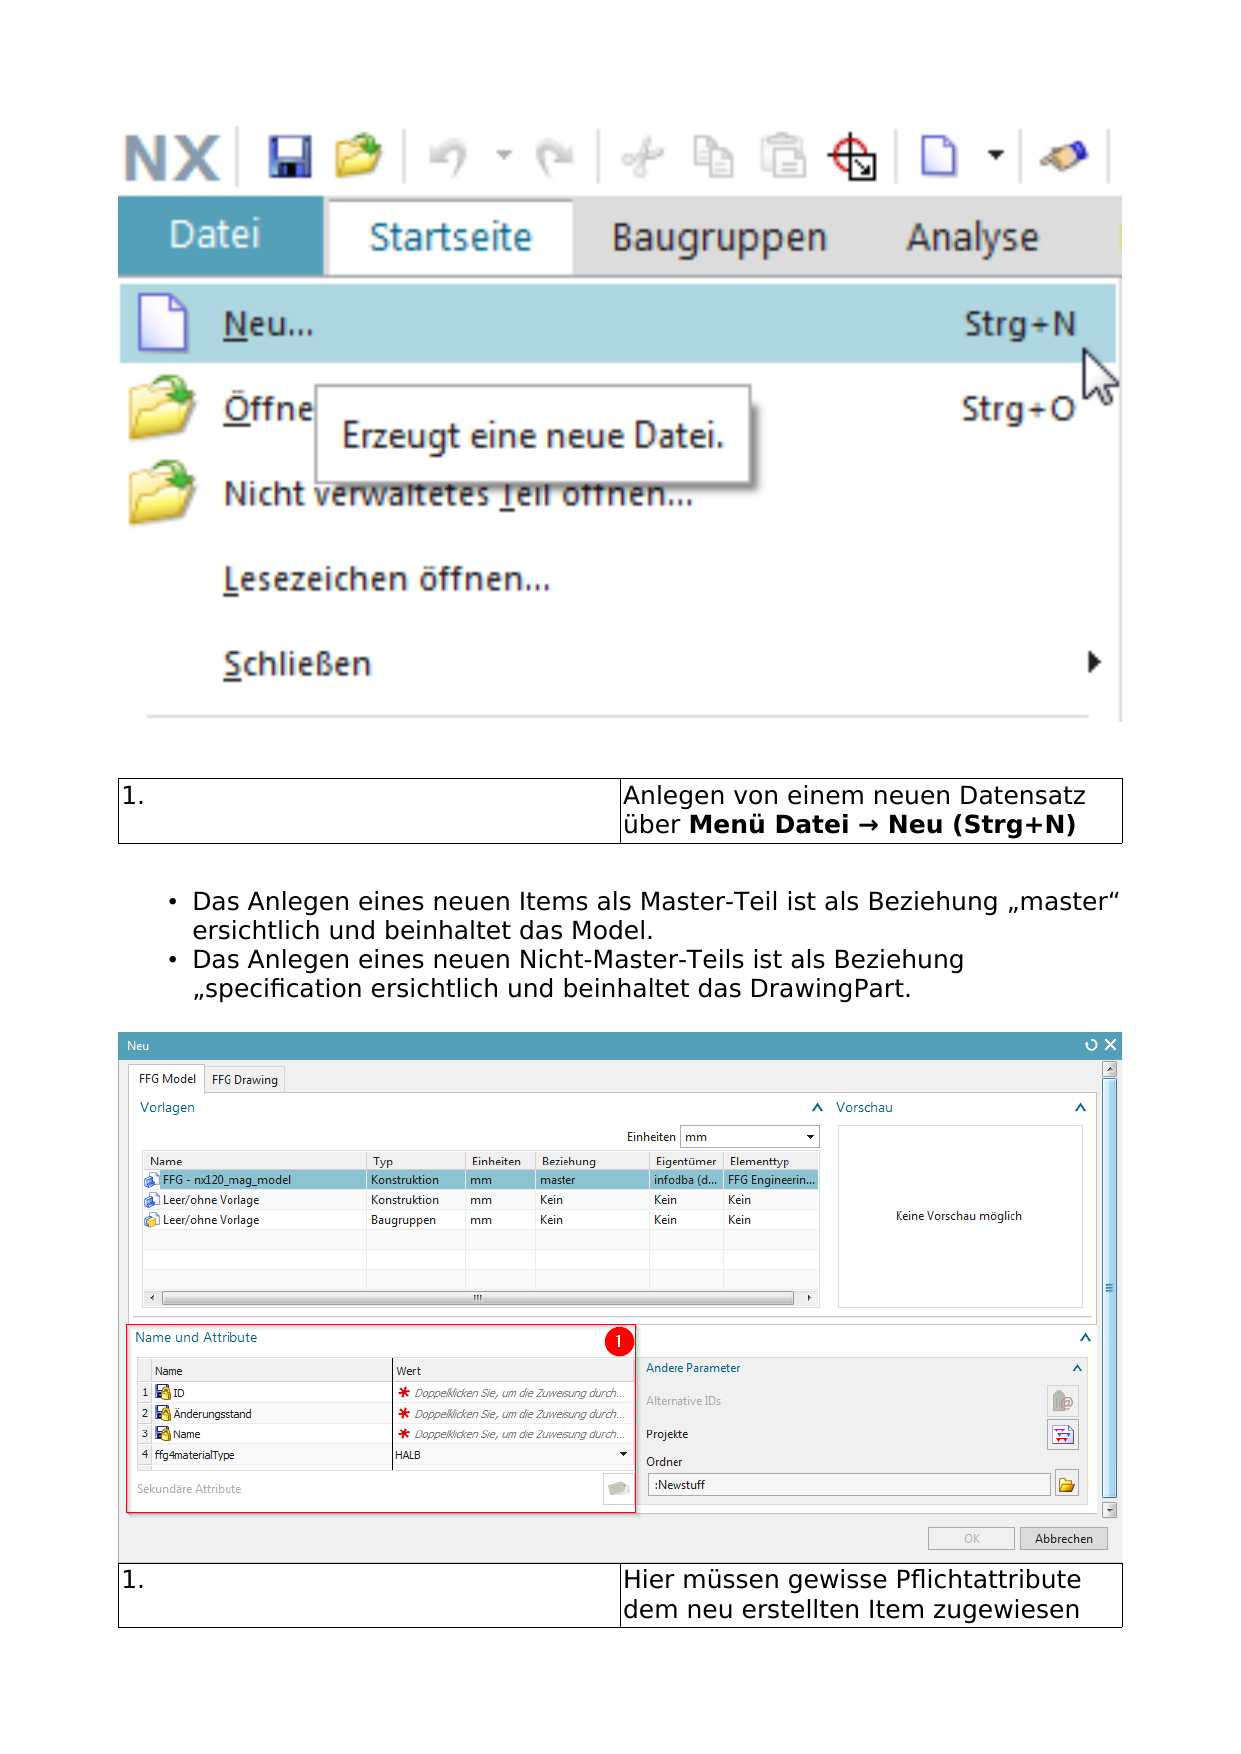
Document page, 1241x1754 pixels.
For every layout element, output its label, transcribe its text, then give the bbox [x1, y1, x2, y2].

list Das Anlegen eines neuen Items als Master-Teil ist als Beziehung „master“ ersichtlich und beinhaltet das Model. [177, 887, 1122, 945]
list Das Anlegen eines neuen Nicht-Master-Teils ist als Beziehung „specification ersichtlich und beinhaltet das DrawingPart. [177, 945, 1122, 1003]
picture [118, 1032, 1123, 1563]
picture [118, 118, 1123, 722]
table_header 1. [119, 779, 620, 842]
table_header 1. [119, 1564, 620, 1627]
table_header Anlegen von einem neuen Datensatz über Menü Datei → Neu (Strg+N) [621, 779, 1122, 842]
table_header Hier müssen gewisse Pflichtattribute dem neu erstellten Item zugewiesen [621, 1564, 1122, 1627]
